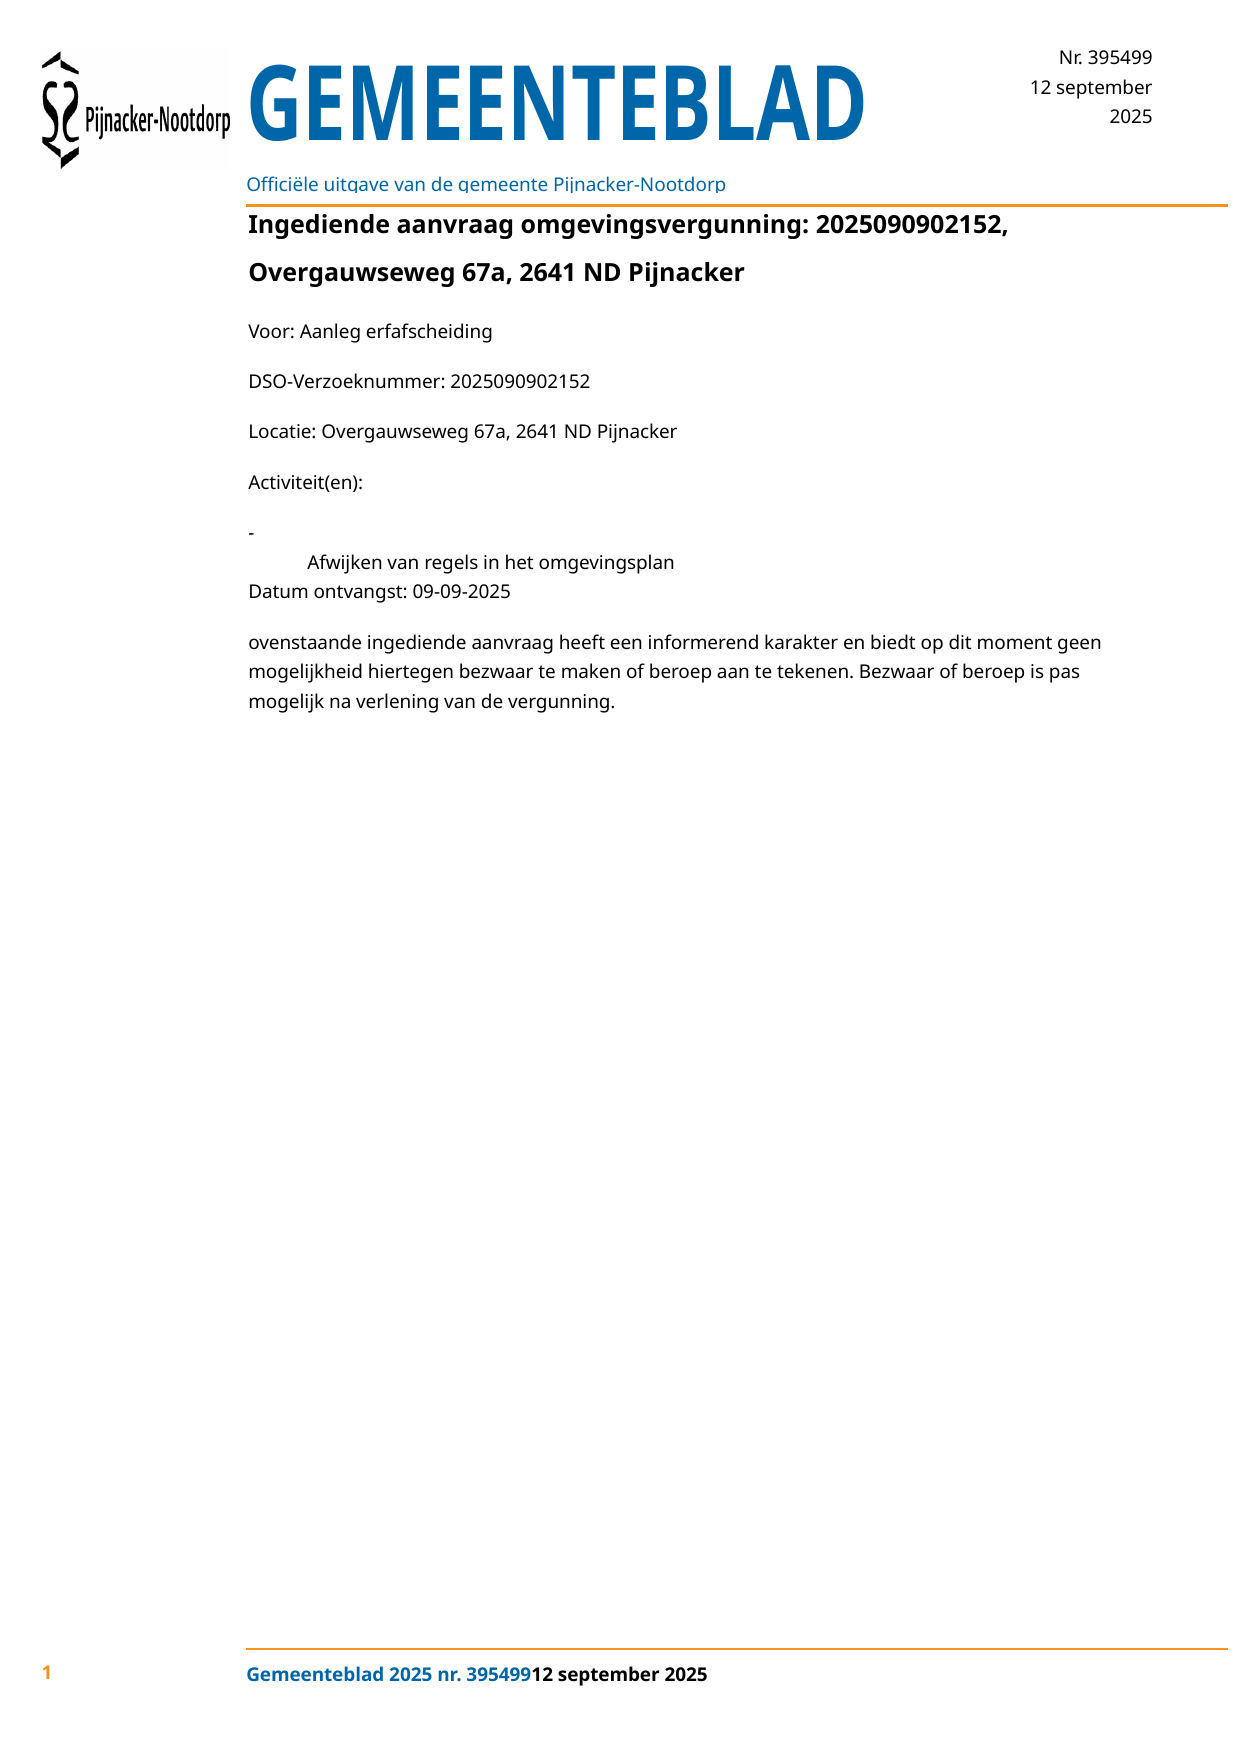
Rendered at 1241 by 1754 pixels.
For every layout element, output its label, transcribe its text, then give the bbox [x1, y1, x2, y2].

text Voor: Aanleg erfafscheiding [248, 318, 1152, 344]
picture [41, 47, 231, 172]
text Activiteit(en): [248, 469, 1152, 495]
text DSO-Verzoeknummer: 2025090902152 [248, 368, 1152, 394]
text Datum ontvangst: 09-09-2025 [248, 579, 1152, 604]
text Ingediende aanvraag omgevingsvergunning: 2025090902152, Overgauwseweg 67a, 2641 ND Pijnacker [248, 207, 1152, 288]
list Afwijken van regels in het omgevingsplan [248, 549, 1152, 575]
text ovenstaande ingediende aanvraag heeft een informerend karakter en biedt op dit moment geen mogelijkheid hiertegen bezwaar te maken of beroep aan te tekenen. Bezwaar of beroep is pas mogelijk na verlening van de vergunning. [248, 629, 1152, 714]
text Locatie: Overgauwseweg 67a, 2641 ND Pijnacker [248, 419, 1152, 444]
